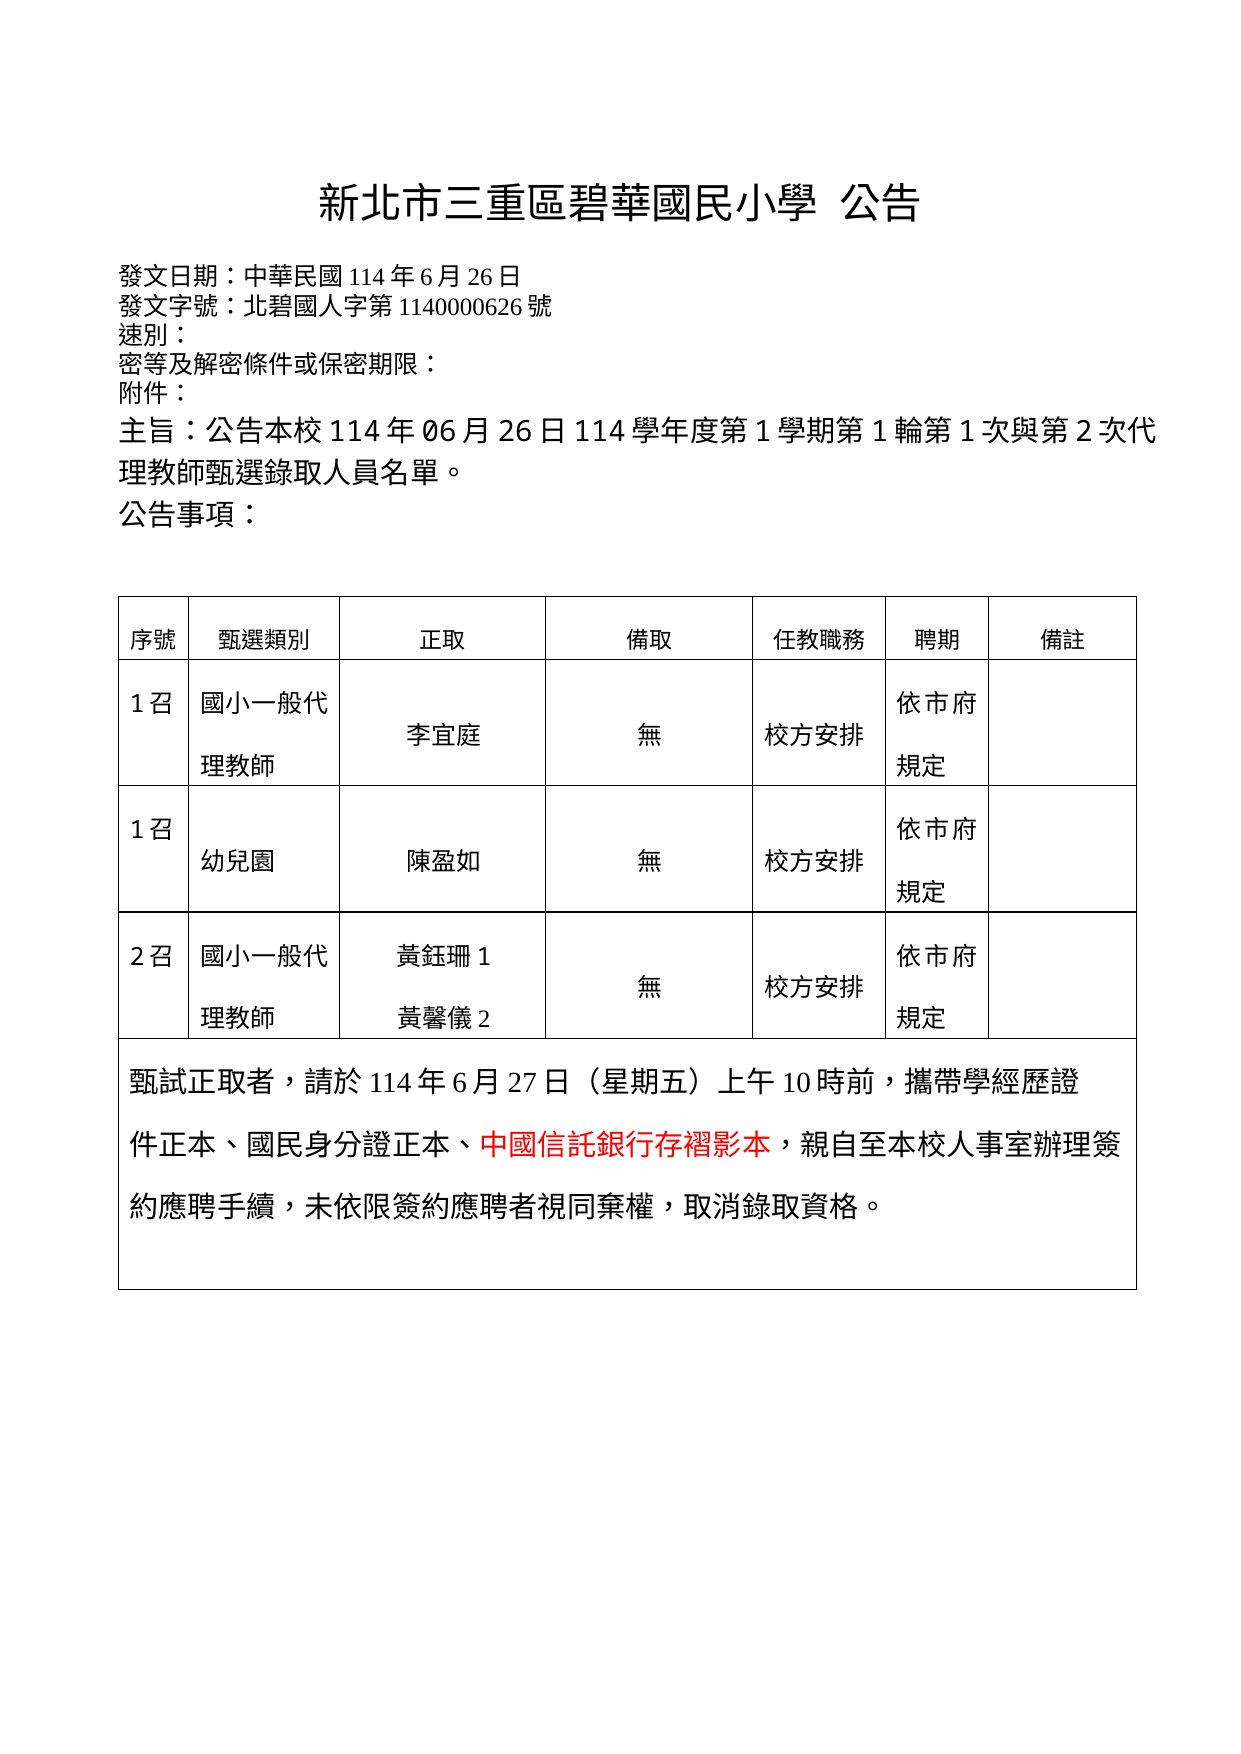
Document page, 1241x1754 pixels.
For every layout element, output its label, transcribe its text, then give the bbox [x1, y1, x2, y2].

table_cell 2召 [119, 913, 188, 1037]
table_cell 無 [546, 786, 752, 911]
table_cell 校方安排 [753, 660, 885, 785]
table_header 聘期 [886, 597, 988, 659]
table_cell 依市府規定 [886, 913, 988, 1037]
text 公告事項： [118, 492, 1122, 533]
table_cell 國小一般代理教師 [189, 913, 339, 1037]
table_cell 甄試正取者，請於114年6月27日（星期五）上午10時前，攜帶學經歷證 件正本、國民身分證正本、中國信託銀行存褶影本，親自至本校人事室辦理簽約應聘手續，未依限簽約應聘者視同棄權，取消錄取資格。 [119, 1039, 1136, 1288]
table_cell 1召 [119, 660, 188, 785]
table_header 序號 [119, 597, 188, 659]
table_header 正取 [340, 597, 545, 659]
text 主旨：公告本校114年06月26日114學年度第1學期第1輪第1次與第2次代理教師甄選錄取人員名單。 [118, 408, 1166, 492]
table_cell 校方安排 [753, 913, 885, 1037]
text 新北市三重區碧華國民小學 公告 [118, 158, 1122, 233]
table_cell 幼兒園 [189, 786, 339, 911]
table_cell 依市府規定 [886, 660, 988, 785]
table_cell 無 [546, 913, 752, 1037]
text 附件： [118, 379, 1122, 408]
table_header 備取 [546, 597, 752, 659]
table_header 任教職務 [753, 597, 885, 659]
text 發文字號：北碧國人字第1140000626號 [118, 292, 1122, 321]
table_cell 李宜庭 [340, 660, 545, 785]
table_cell 1召 [119, 786, 188, 911]
table_cell 黃鈺珊1 黃馨儀2 [340, 913, 545, 1037]
table_header 備註 [989, 597, 1136, 659]
table_cell 國小一般代理教師 [189, 660, 339, 785]
table_cell 依市府規定 [886, 786, 988, 911]
table_header 甄選類別 [189, 597, 339, 659]
table_cell 陳盈如 [340, 786, 545, 911]
table_cell [989, 786, 1136, 911]
text 發文日期：中華民國114年6月26日 [118, 262, 1122, 292]
table_cell 無 [546, 660, 752, 785]
table_cell [989, 660, 1136, 785]
text 速別： [118, 321, 1122, 350]
text 密等及解密條件或保密期限： [118, 350, 1122, 379]
table_cell [989, 913, 1136, 1037]
table_cell 校方安排 [753, 786, 885, 911]
